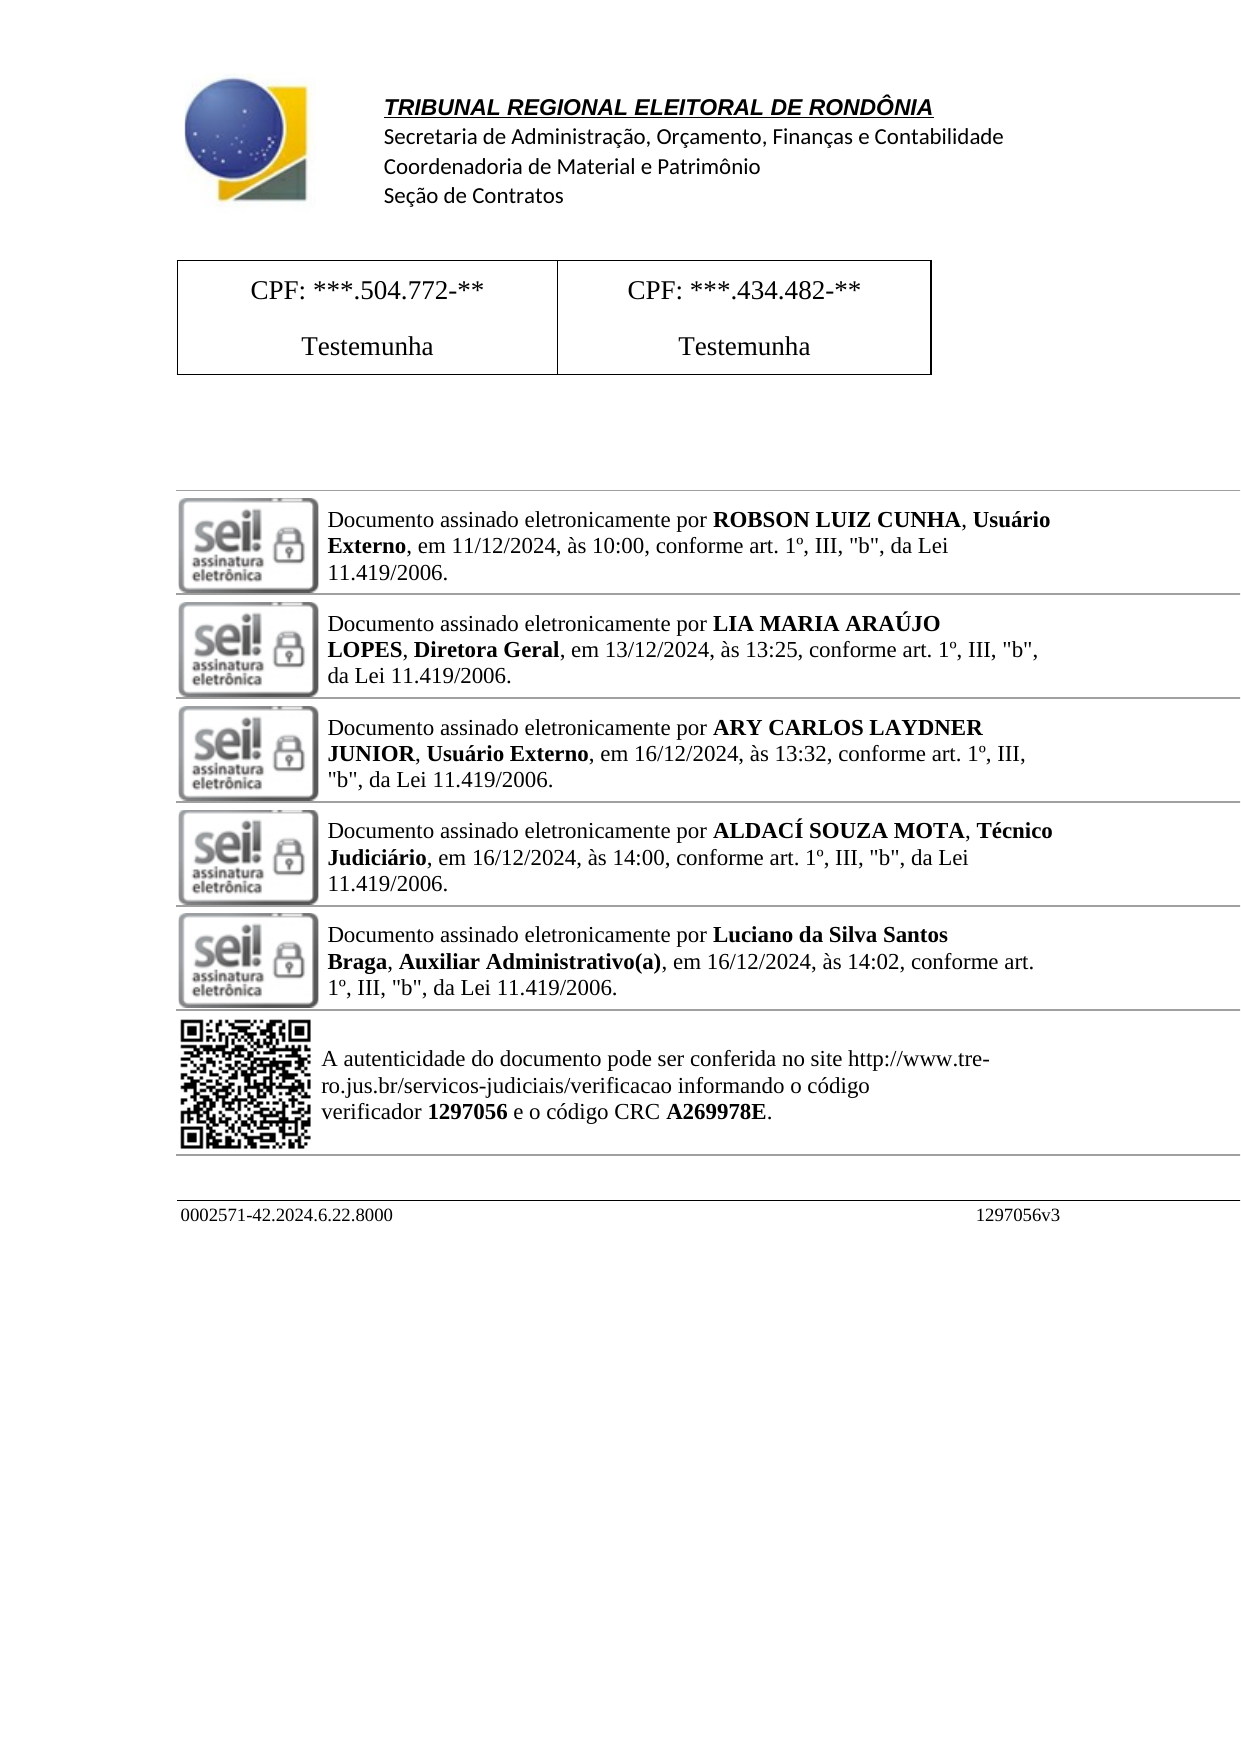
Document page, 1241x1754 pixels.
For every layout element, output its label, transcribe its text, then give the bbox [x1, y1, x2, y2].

table_header [177, 809, 326, 905]
table_cell CPF: ***.504.772-** Testemunha [178, 261, 557, 374]
table_header A autenticidade do documento pode ser conferida no site http://www.tre-ro.jus.br/servicos-judiciais/verificacao informando o código verificador 1297056 e o código CRC A269978E. [319, 1016, 1063, 1153]
table_cell CPF: ***.434.482-** Testemunha [558, 261, 930, 374]
table_header Documento assinado eletronicamente por Luciano da Silva Santos Braga, Auxiliar Administrativo(a), em 16/12/2024, às 14:02, conforme art. 1º, III, "b", da Lei 11.419/2006. [326, 912, 1063, 1009]
table_header [177, 912, 326, 1009]
table_header [177, 497, 326, 593]
table_header Documento assinado eletronicamente por ALDACÍ SOUZA MOTA, Técnico Judiciário, em 16/12/2024, às 14:00, conforme art. 1º, III, "b", da Lei 11.419/2006. [326, 809, 1063, 905]
table_header [177, 1016, 319, 1153]
table_header [177, 705, 326, 801]
table_header [177, 601, 326, 697]
table_header 1297056v3 [620, 1201, 1063, 1228]
table_header 0002571-42.2024.6.22.8000 [177, 1201, 620, 1228]
table_header Documento assinado eletronicamente por ARY CARLOS LAYDNER JUNIOR, Usuário Externo, em 16/12/2024, às 13:32, conforme art. 1º, III, "b", da Lei 11.419/2006. [326, 705, 1063, 801]
table_header Documento assinado eletronicamente por ROBSON LUIZ CUNHA, Usuário Externo, em 11/12/2024, às 10:00, conforme art. 1º, III, "b", da Lei 11.419/2006. [326, 497, 1063, 593]
table_header Documento assinado eletronicamente por LIA MARIA ARAÚJO LOPES, Diretora Geral, em 13/12/2024, às 13:25, conforme art. 1º, III, "b", da Lei 11.419/2006. [326, 601, 1063, 697]
